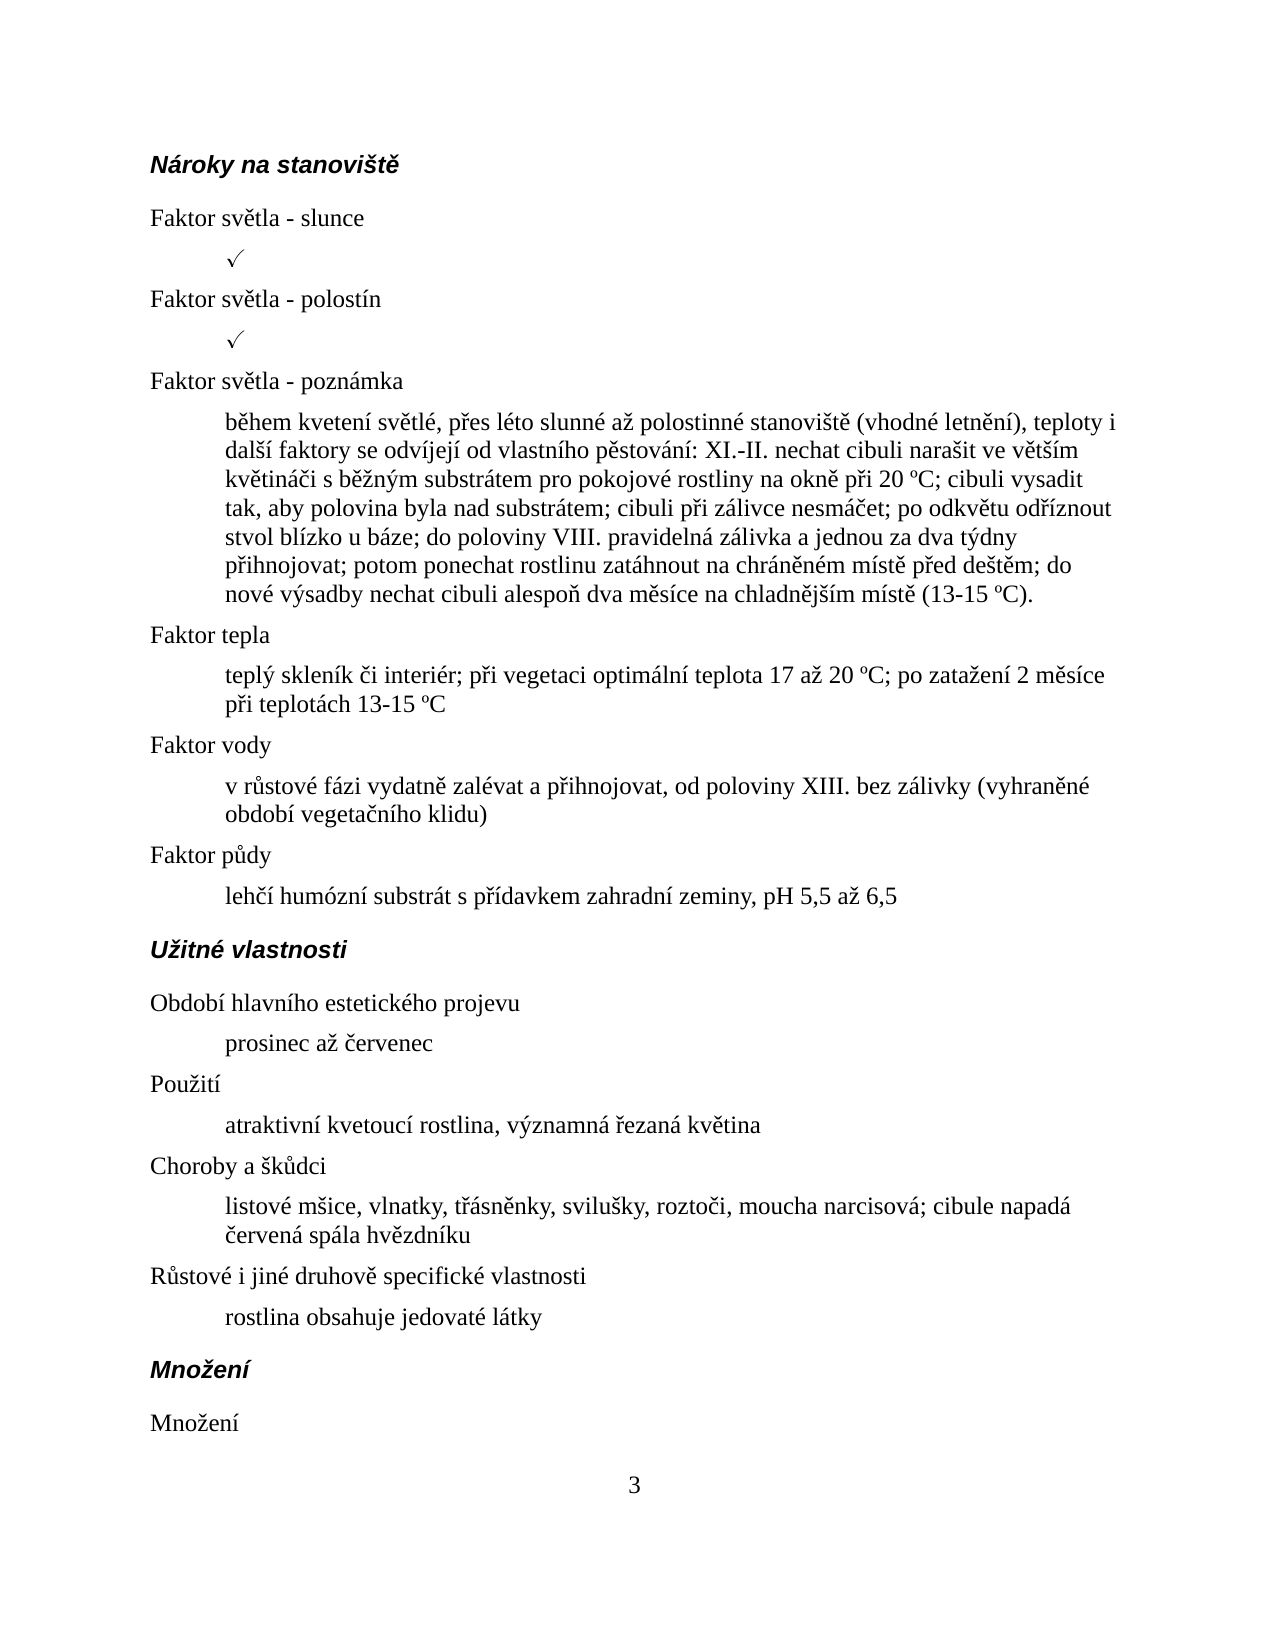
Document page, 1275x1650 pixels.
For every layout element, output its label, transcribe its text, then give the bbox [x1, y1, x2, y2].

text Faktor půdy [150, 840, 1125, 869]
text atraktivní kvetoucí rostlina, významná řezaná květina [225, 1110, 1125, 1139]
text Použití [150, 1069, 1125, 1098]
subtitle Množení [150, 1355, 1125, 1384]
text Faktor světla - polostín [150, 284, 1125, 313]
text Faktor světla - slunce [150, 203, 1125, 232]
text ✓ [225, 244, 1125, 272]
text ✓ [225, 325, 1125, 354]
text Choroby a škůdci [150, 1151, 1125, 1179]
text rostlina obsahuje jedovaté látky [225, 1302, 1125, 1330]
text Období hlavního estetického projevu [150, 988, 1125, 1017]
text prosinec až červenec [225, 1028, 1125, 1057]
subtitle Užitné vlastnosti [150, 935, 1125, 963]
text listové mšice, vlnatky, třásněnky, svilušky, roztoči, moucha narcisová; cibule napadá červená spála hvězdníku [225, 1191, 1125, 1249]
text Růstové i jiné druhově specifické vlastnosti [150, 1261, 1125, 1290]
text v růstové fázi vydatně zalévat a přihnojovat, od poloviny XIII. bez zálivky (vyhraněné období vegetačního klidu) [225, 771, 1125, 828]
text teplý skleník či interiér; při vegetaci optimální teplota 17 až 20 ºC; po zatažení 2 měsíce při teplotách 13-15 ºC [225, 661, 1125, 718]
text Faktor světla - poznámka [150, 366, 1125, 395]
text lehčí humózní substrát s přídavkem zahradní zeminy, pH 5,5 až 6,5 [225, 881, 1125, 910]
text během kvetení světlé, přes léto slunné až polostinné stanoviště (vhodné letnění), teploty i další faktory se odvíjejí od vlastního pěstování: XI.-II. nechat cibuli narašit ve větším květináči s běžným substrátem pro pokojové rostliny na okně při 20 ºC; cibuli vysadit tak, aby polovina byla nad substrátem; cibuli při zálivce nesmáčet; po odkvětu odříznout stvol blízko u báze; do poloviny VIII. pravidelná zálivka a jednou za dva týdny přihnojovat; potom ponechat rostlinu zatáhnout na chráněném místě před deštěm; do nové výsadby nechat cibuli alespoň dva měsíce na chladnějším místě (13-15 ºC). [225, 407, 1125, 608]
text Faktor vody [150, 730, 1125, 759]
subtitle Nároky na stanoviště [150, 150, 1125, 178]
text Množení [150, 1408, 1125, 1437]
text Faktor tepla [150, 620, 1125, 649]
